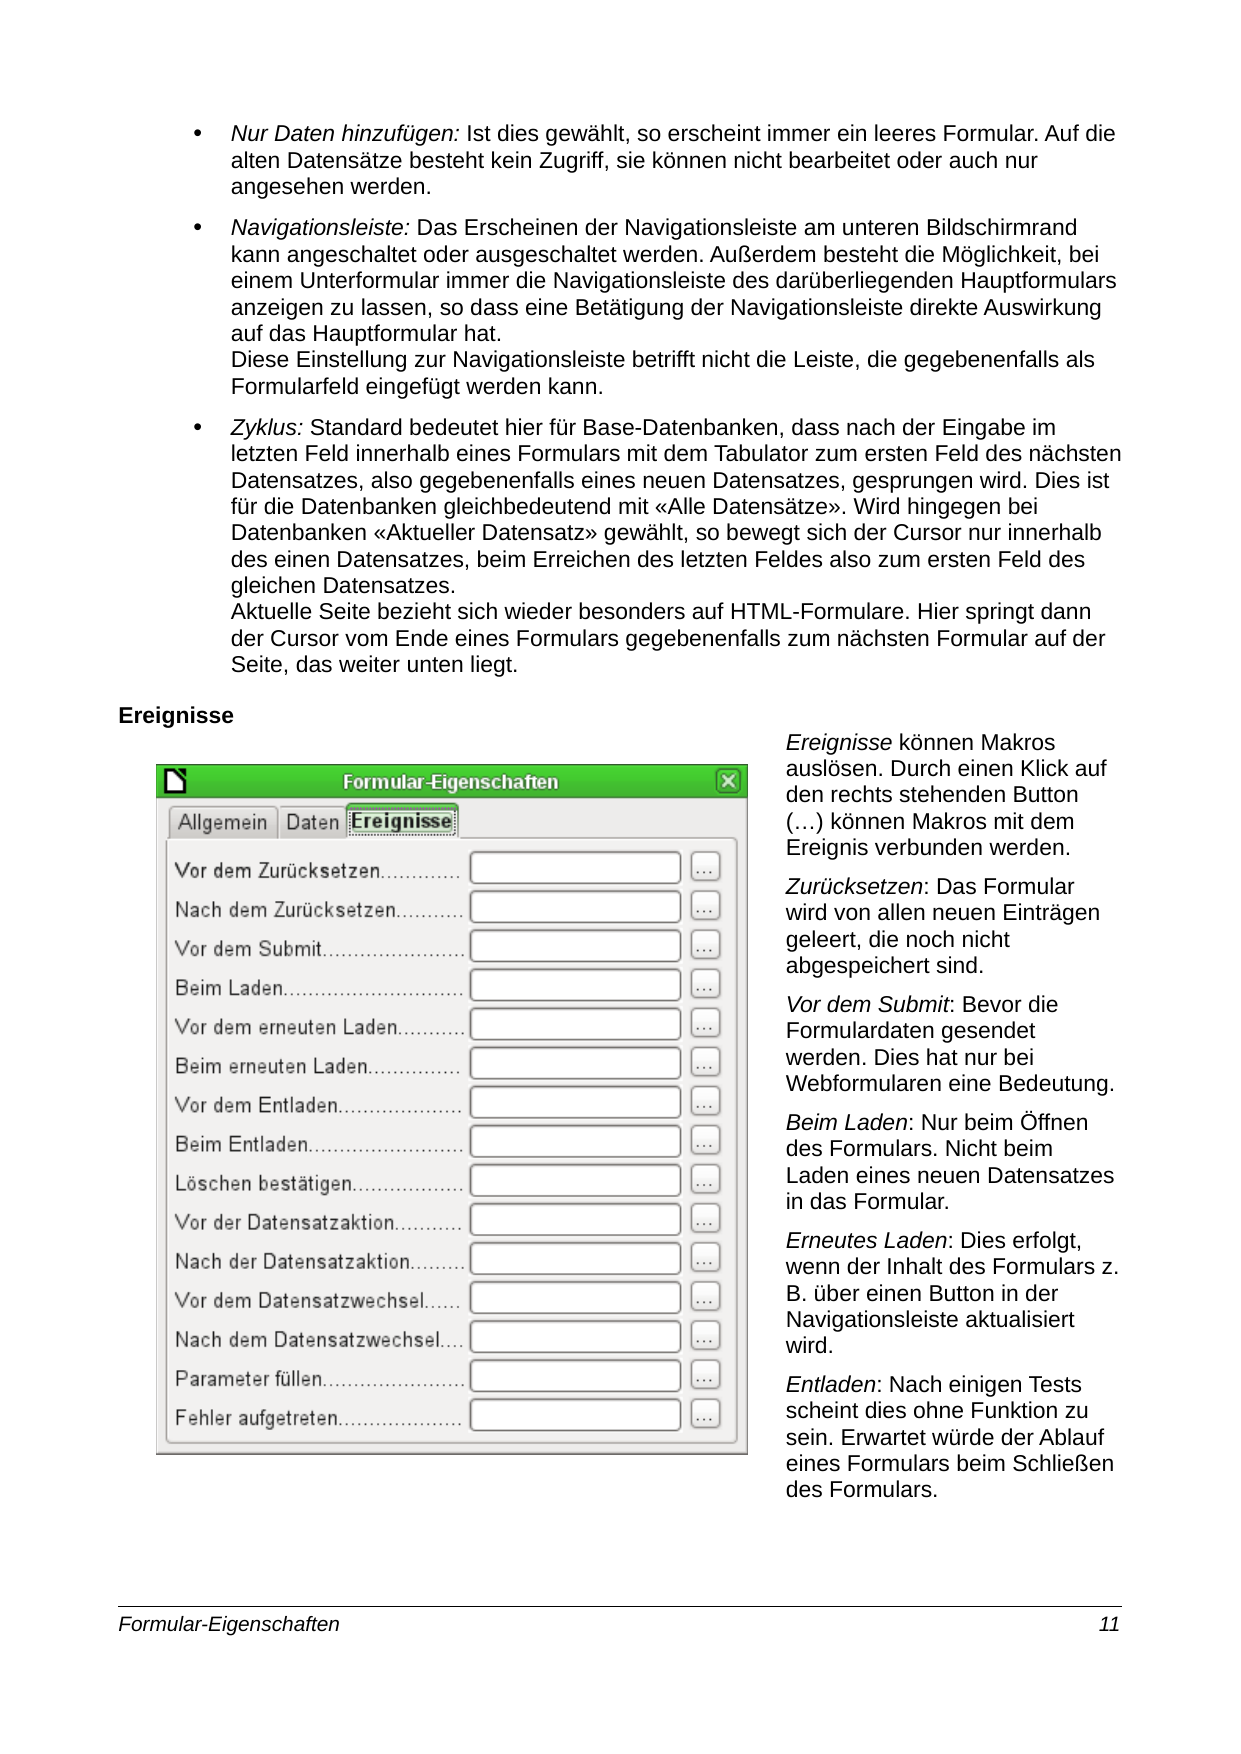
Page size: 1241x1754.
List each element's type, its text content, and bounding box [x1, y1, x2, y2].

list Navigationsleiste: Das Erscheinen der Navigationsleiste am unteren Bildschirmrand kann angeschaltet oder ausgeschaltet werden. Außerdem besteht die Möglichkeit, bei einem Unterformular immer die Navigationsleiste des darüberliegenden Hauptformulars anzeigen zu lassen, so dass eine Betätigung der Navigationsleiste direkte Auswirkung auf das Hauptformular hat. Diese Einstellung zur Navigationsleiste betrifft nicht die Leiste, die gegebenenfalls als Formularfeld eingefügt werden kann. [193, 212, 1122, 399]
text Vor dem Submit: Bevor die Formulardaten gesendet werden. Dies hat nur bei Webformularen eine Bedeutung. [748, 991, 1122, 1096]
text Erneutes Laden: Dies erfolgt, wenn der Inhalt des Formulars z. B. über einen Button in der Navigationsleiste aktualisiert wird. [748, 1227, 1122, 1358]
list Nur Daten hinzufügen: Ist dies gewählt, so erscheint immer ein leeres Formular. Auf die alten Datensätze besteht kein Zugriff, sie können nicht bearbeitet oder auch nur angesehen werden. [193, 118, 1122, 199]
list Ereignisse [118, 702, 1122, 729]
list Zyklus: Standard bedeutet hier für Base-Datenbanken, dass nach der Eingabe im letzten Feld innerhalb eines Formulars mit dem Tabulator zum ersten Feld des nächsten Datensatzes, also gegebenenfalls eines neuen Datensatzes, gesprungen wird. Dies ist für die Datenbanken gleichbedeutend mit «Alle Datensätze». Wird hingegen bei Datenbanken «Aktueller Datensatz» gewählt, so bewegt sich der Cursor nur innerhalb des einen Datensatzes, beim Erreichen des letzten Feldes also zum ersten Feld des gleichen Datensatzes. Aktuelle Seite bezieht sich wieder besonders auf HTML-Formulare. Hier springt dann der Cursor vom Ende eines Formulars gegebenenfalls zum nächsten Formular auf der Seite, das weiter unten liegt. [193, 411, 1122, 677]
text Zurücksetzen: Das Formular wird von allen neuen Einträgen geleert, die noch nicht abgespeichert sind. [748, 873, 1122, 978]
text Entladen: Nach einigen Tests scheint dies ohne Funktion zu sein. Erwartet würde der Ablauf eines Formulars beim Schließen des Formulars. [156, 1371, 1122, 1503]
text Ereignisse können Makros auslösen. Durch einen Klick auf den rechts stehenden Button (…) können Makros mit dem Ereignis verbunden werden. [156, 729, 1122, 861]
picture [156, 764, 748, 1455]
text Beim Laden: Nur beim Öffnen des Formulars. Nicht beim Laden eines neuen Datensatzes in das Formular. [748, 1109, 1122, 1214]
